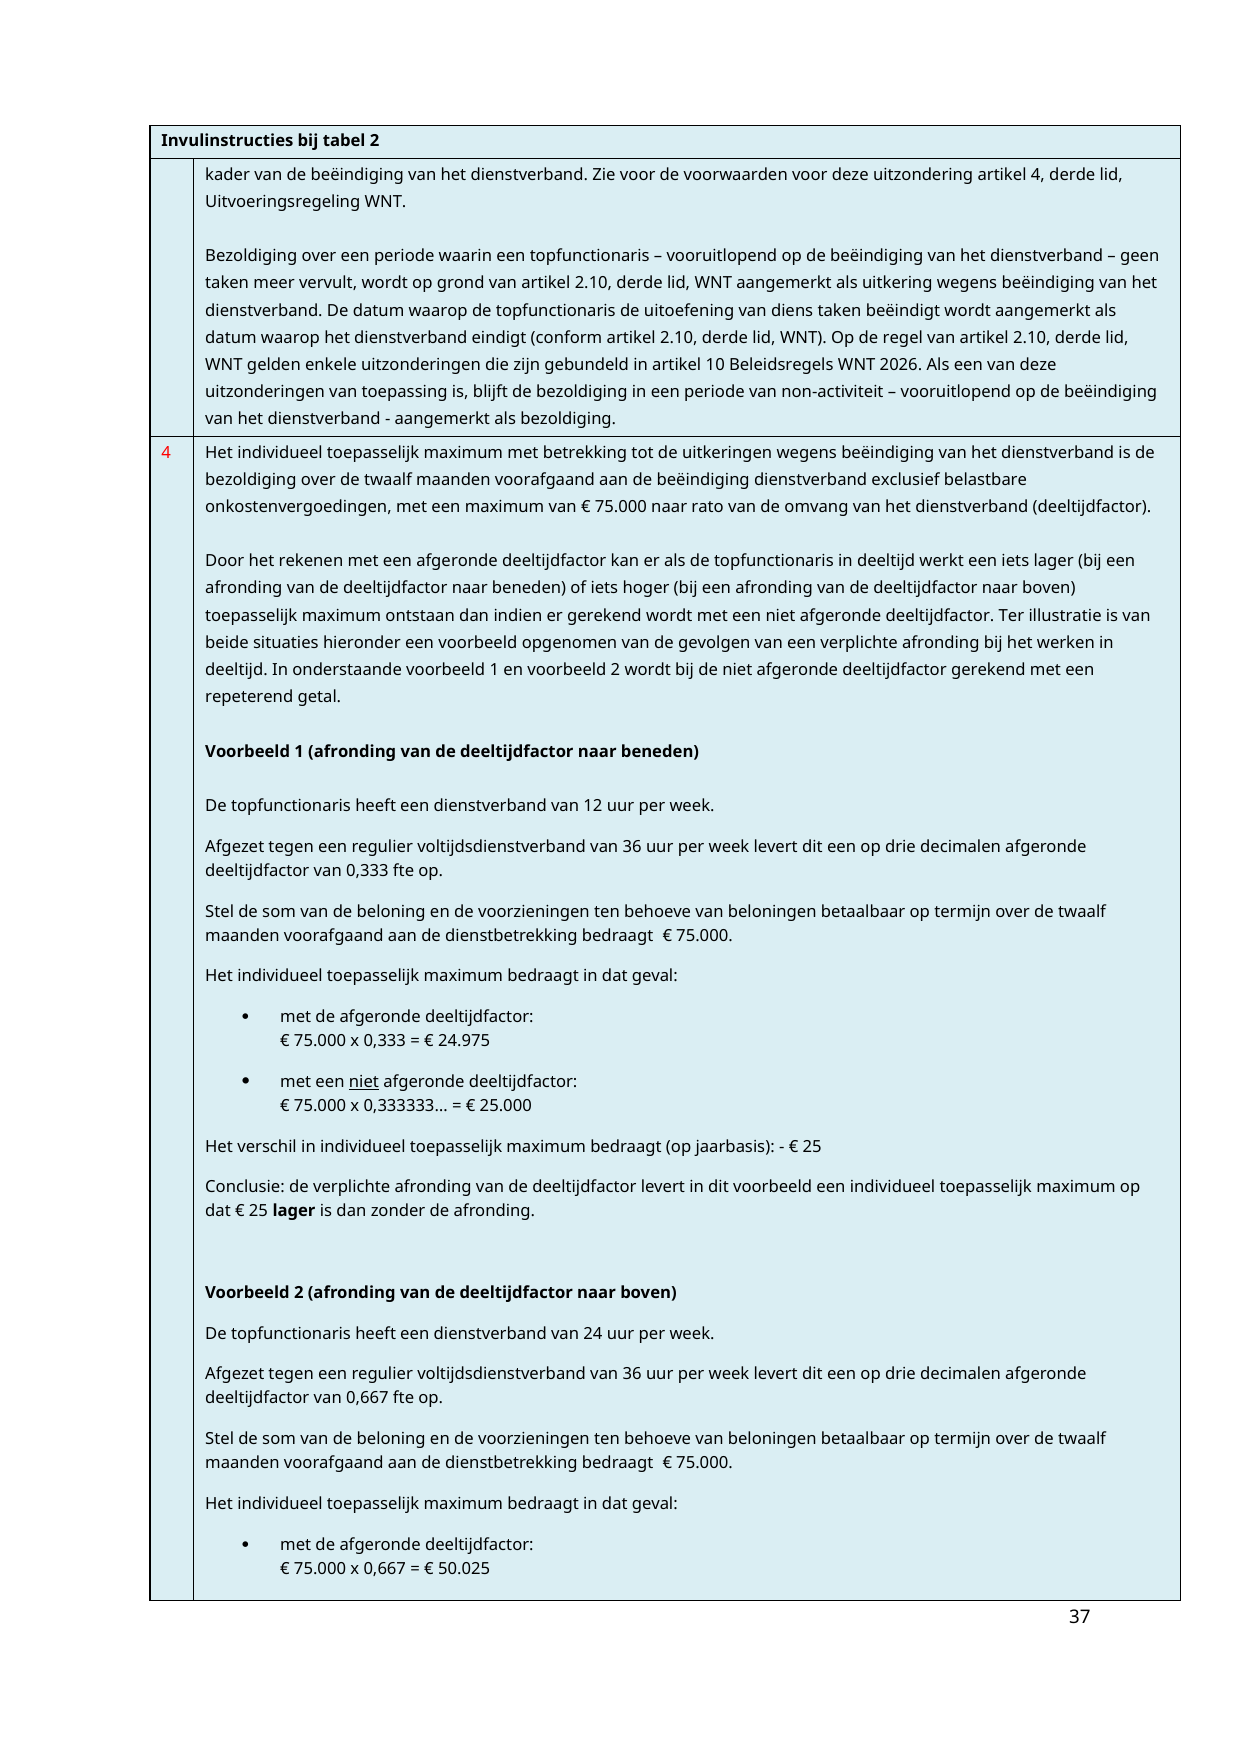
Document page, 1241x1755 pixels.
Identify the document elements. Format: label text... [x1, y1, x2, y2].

table_cell Het individueel toepasselijk maximum met betrekking tot de uitkeringen wegens beëindiging van het dienstverband is de bezoldiging over de twaalf maanden voorafgaand aan de beëindiging dienstverband exclusief belastbare onkostenvergoedingen, met een maximum van € 75.000 naar rato van de omvang van het dienstverband (deeltijdfactor). Door het rekenen met een afgeronde deeltijdfactor kan er als de topfunctionaris in deeltijd werkt een iets lager (bij een afronding van de deeltijdfactor naar beneden) of iets hoger (bij een afronding van de deeltijdfactor naar boven) toepasselijk maximum ontstaan dan indien er gerekend wordt met een niet afgeronde deeltijdfactor. Ter illustratie is van beide situaties hieronder een voorbeeld opgenomen van de gevolgen van een verplichte afronding bij het werken in deeltijd. In onderstaande voorbeeld 1 en voorbeeld 2 wordt bij de niet afgeronde deeltijdfactor gerekend met een repeterend getal. Voorbeeld 1 (afronding van de deeltijdfactor naar beneden) De topfunctionaris heeft een dienstverband van 12 uur per week. Afgezet tegen een regulier voltijdsdienstverband van 36 uur per week levert dit een op drie decimalen afgeronde deeltijdfactor van 0,333 fte op. Stel de som van de beloning en de voorzieningen ten behoeve van beloningen betaalbaar op termijn over de twaalf maanden voorafgaand aan de dienstbetrekking bedraagt € 75.000. Het individueel toepasselijk maximum bedraagt in dat geval: met de afgeronde deeltijdfactor: € 75.000 x 0,333 = € 24.975 met een niet afgeronde deeltijdfactor: € 75.000 x 0,333333… = € 25.000 Het verschil in individueel toepasselijk maximum bedraagt (op jaarbasis): - € 25 Conclusie: de verplichte afronding van de deeltijdfactor levert in dit voorbeeld een individueel toepasselijk maximum op dat € 25 lager is dan zonder de afronding. Voorbeeld 2 (afronding van de deeltijdfactor naar boven) De topfunctionaris heeft een dienstverband van 24 uur per week. Afgezet tegen een regulier voltijdsdienstverband van 36 uur per week levert dit een op drie decimalen afgeronde deeltijdfactor van 0,667 fte op. Stel de som van de beloning en de voorzieningen ten behoeve van beloningen betaalbaar op termijn over de twaalf maanden voorafgaand aan de dienstbetrekking bedraagt € 75.000. Het individueel toepasselijk maximum bedraagt in dat geval: met de afgeronde deeltijdfactor: € 75.000 x 0,667 = € 50.025 met een niet afgeronde deeltijdfactor: (€ 75.000 x 0,666666… = € 50.000 Het verschil in individueel toepasselijk maximum bedraagt (op jaarbasis): + € 25 Conclusie: de verplichte afronding van de deeltijdfactor levert in dit voorbeeld een individueel toepasselijk maximum op dat € 25 hoger is dan zonder de afronding. Het is derhalve raadzaam om indien u de deeltijdfactor naar beneden moet afronden na te gaan wat de invloed daarvan is op het individueel toepasselijk maximum alvorens een uitkering wegens beëindiging van het dienstverband overeen te komen met uw topfunctionaris ten einde een kleine onverschuldigde betaling door de afronding van de deeltijdfactor te voorkomen. In het geval van een uitkering wegens beëindiging van het dienstverband aan een toezichthoudende topfunctionaris rekent u met een deeltijdfactor van 0,150 fte voor een voorzitter en 0,100 fte voor een lid van een toezichthoudend orgaan. [194, 437, 1180, 1600]
table_cell [151, 159, 193, 436]
table_header Invulinstructies bij tabel 2 [151, 126, 1180, 158]
table_cell 4 [151, 437, 193, 1600]
table_cell kader van de beëindiging van het dienstverband. Zie voor de voorwaarden voor deze uitzondering artikel 4, derde lid, Uitvoeringsregeling WNT. Bezoldiging over een periode waarin een topfunctionaris – vooruitlopend op de beëindiging van het dienstverband – geen taken meer vervult, wordt op grond van artikel 2.10, derde lid, WNT aangemerkt als uitkering wegens beëindiging van het dienstverband. De datum waarop de topfunctionaris de uitoefening van diens taken beëindigt wordt aangemerkt als datum waarop het dienstverband eindigt (conform artikel 2.10, derde lid, WNT). Op de regel van artikel 2.10, derde lid, WNT gelden enkele uitzonderingen die zijn gebundeld in artikel 10 Beleidsregels WNT 2026. Als een van deze uitzonderingen van toepassing is, blijft de bezoldiging in een periode van non-activiteit – vooruitlopend op de beëindiging van het dienstverband - aangemerkt als bezoldiging. [194, 159, 1180, 436]
